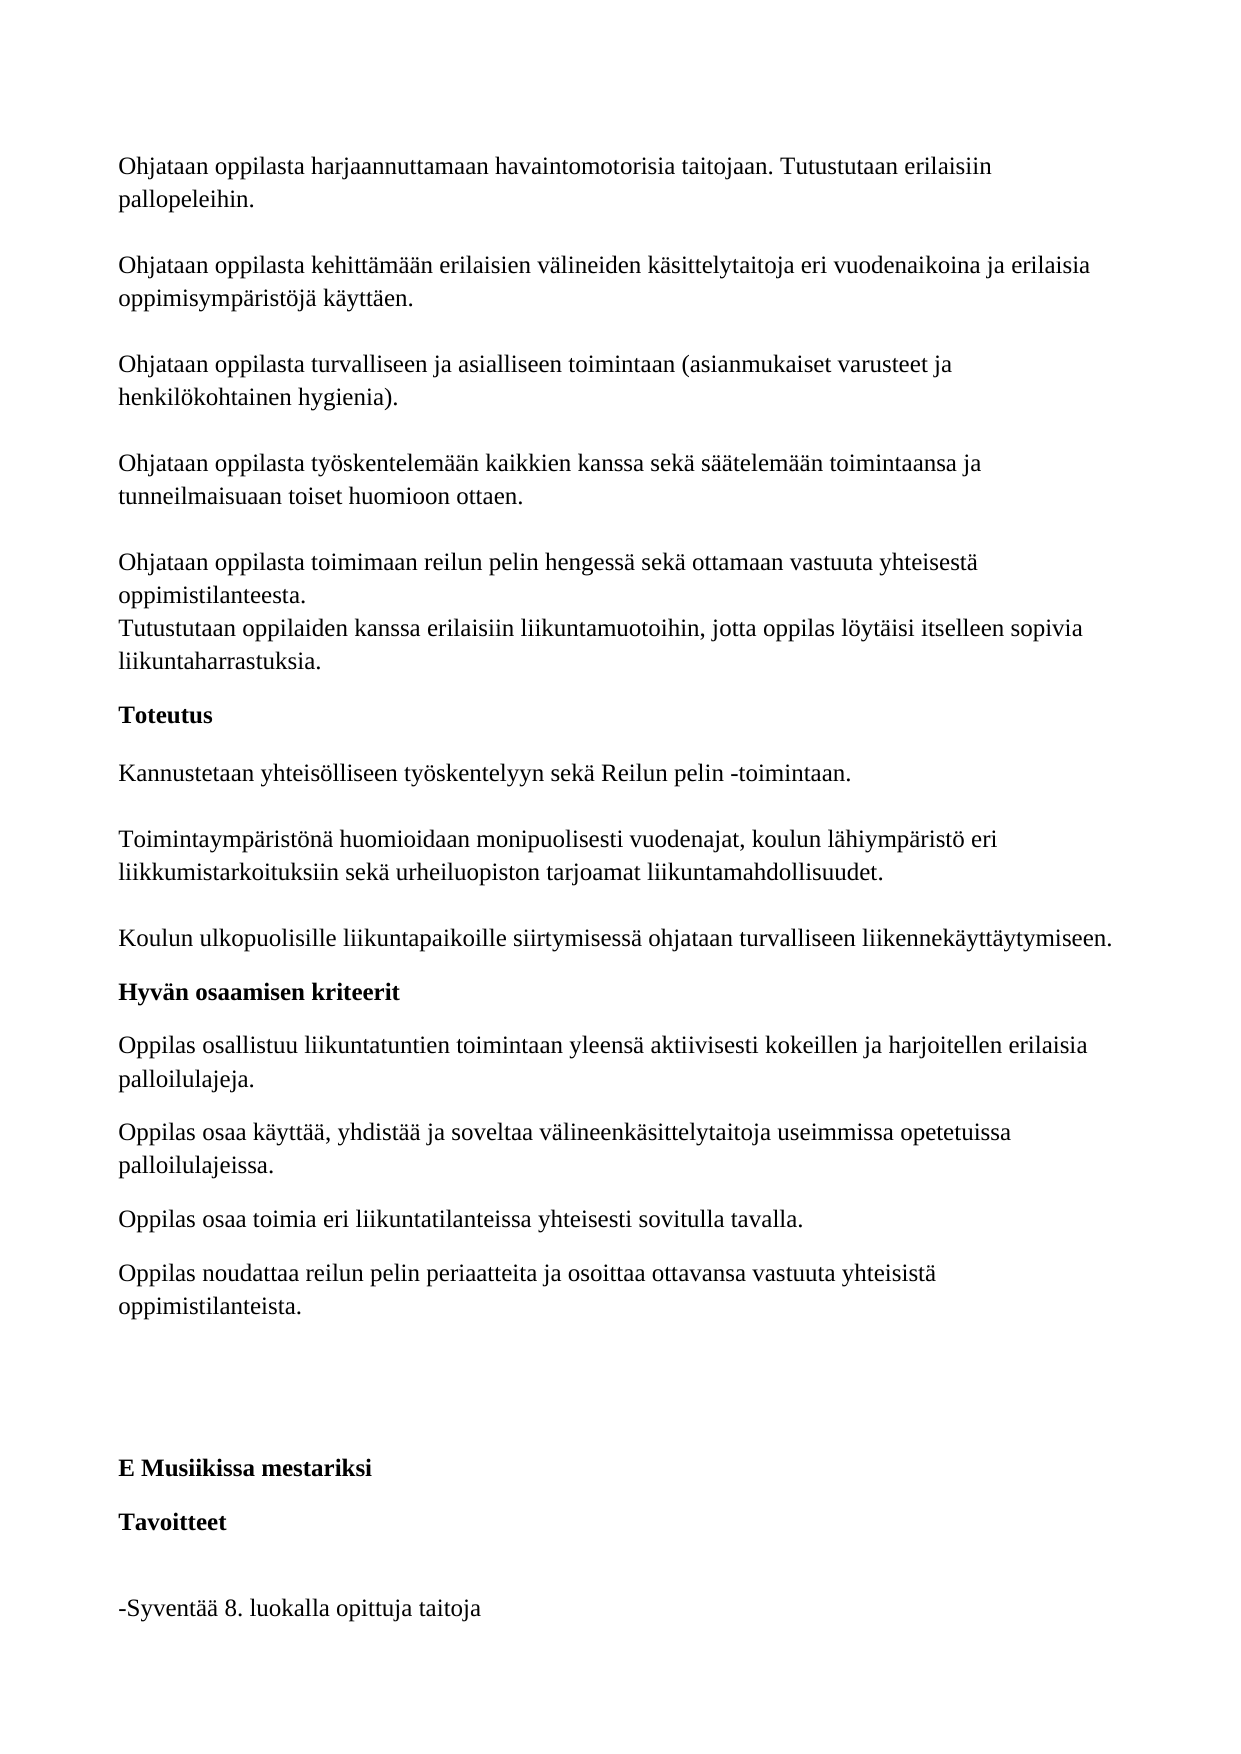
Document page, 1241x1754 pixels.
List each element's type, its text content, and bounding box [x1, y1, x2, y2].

text Oppilas noudattaa reilun pelin periaatteita ja osoittaa ottavansa vastuuta yhteisistä oppimistilanteista. [118, 1258, 1122, 1320]
text Oppilas osallistuu liikuntatuntien toimintaan yleensä aktiivisesti kokeillen ja harjoitellen erilaisia palloilulajeja. [118, 1031, 1122, 1092]
text Kannustetaan yhteisölliseen työskentelyyn sekä Reilun pelin -toimintaan. Toimintaympäristönä huomioidaan monipuolisesti vuodenajat, koulun lähiympäristö eri liikkumistarkoituksiin sekä urheiluopiston tarjoamat liikuntamahdollisuudet. Koulun ulkopuolisille liikuntapaikoille siirtymisessä ohjataan turvalliseen liikennekäyttäytymiseen. [118, 758, 1122, 952]
text Hyvän osaamisen kriteerit [118, 977, 1122, 1006]
text E Musiikissa mestariksi [118, 1453, 1122, 1482]
text Oppilas osaa toimia eri liikuntatilanteissa yhteisesti sovitulla tavalla. [118, 1204, 1122, 1233]
text Toteutus [118, 700, 1122, 729]
text -Syventää 8. luokalla opittuja taitoja [118, 1561, 1122, 1622]
text Oppilas osaa käyttää, yhdistää ja soveltaa välineenkäsittelytaitoja useimmissa opetetuissa palloilulajeissa. [118, 1117, 1122, 1179]
text Ohjataan oppilasta harjaannuttamaan havaintomotorisia taitojaan. Tutustutaan erilaisiin pallopeleihin. Ohjataan oppilasta kehittämään erilaisien välineiden käsittelytaitoja eri vuodenaikoina ja erilaisia oppimisympäristöjä käyttäen. Ohjataan oppilasta turvalliseen ja asialliseen toimintaan (asianmukaiset varusteet ja henkilökohtainen hygienia). Ohjataan oppilasta työskentelemään kaikkien kanssa sekä säätelemään toimintaansa ja tunneilmaisuaan toiset huomioon ottaen. Ohjataan oppilasta toimimaan reilun pelin hengessä sekä ottamaan vastuuta yhteisestä oppimistilanteesta. Tutustutaan oppilaiden kanssa erilaisiin liikuntamuotoihin, jotta oppilas löytäisi itselleen sopivia liikuntaharrastuksia. [118, 118, 1122, 675]
text Tavoitteet [118, 1507, 1122, 1535]
